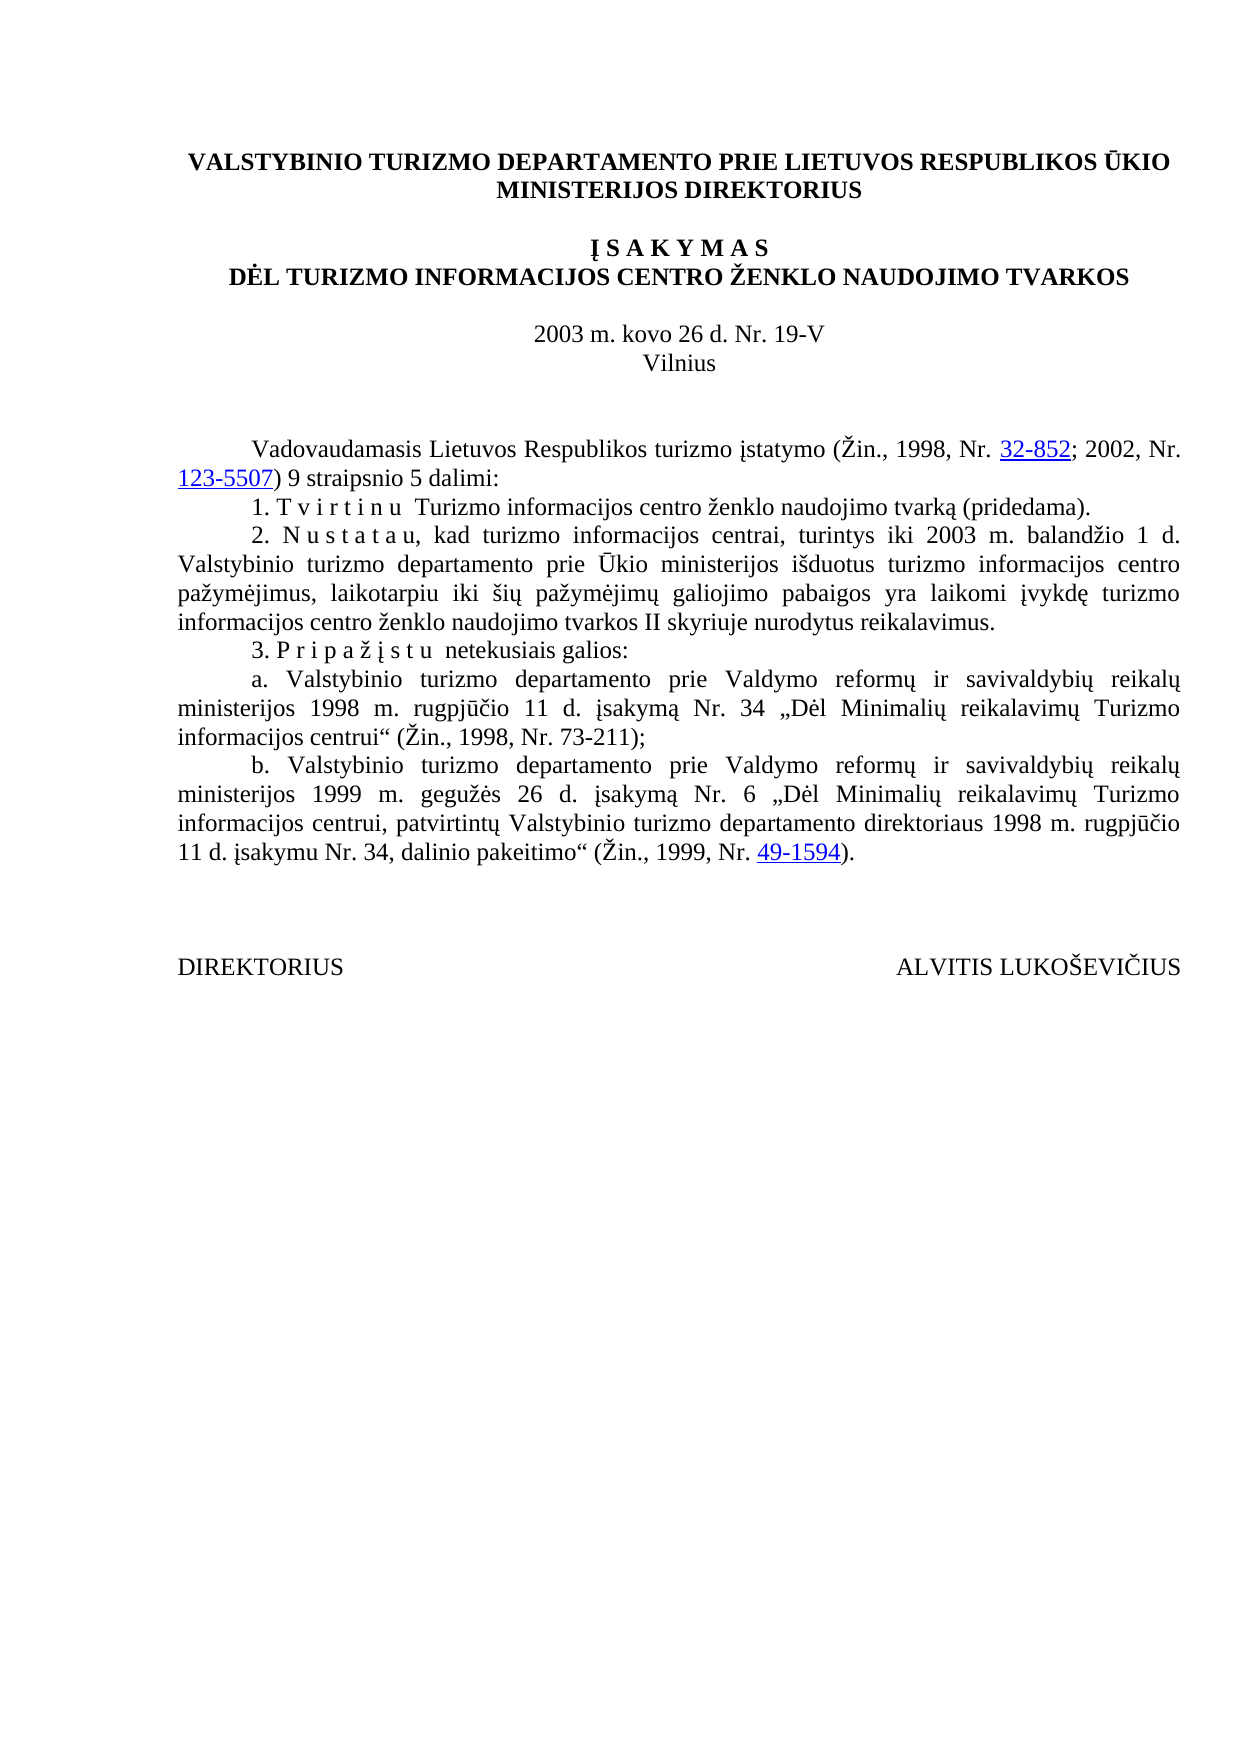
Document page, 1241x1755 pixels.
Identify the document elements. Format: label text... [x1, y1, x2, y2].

text Į S A K Y M A S [177, 233, 1181, 262]
text VALSTYBINIO TURIZMO DEPARTAMENTO PRIE LIETUVOS RESPUBLIKOS ŪKIO MINISTERIJOS DIREKTORIUS [177, 147, 1181, 204]
text DIREKTORIUS ALVITIS LUKOŠEVIČIUS [177, 952, 1181, 981]
text 2003 m. kovo 26 d. Nr. 19-V [177, 319, 1181, 348]
text Vilnius [177, 348, 1181, 377]
text 2. Nustatau, kad turizmo informacijos centrai, turintys iki 2003 m. balandžio 1 d. Valstybinio turizmo departamento prie Ūkio ministerijos išduotus turizmo informacijos centro pažymėjimus, laikotarpiu iki šių pažymėjimų galiojimo pabaigos yra laikomi įvykdę turizmo informacijos centro ženklo naudojimo tvarkos II skyriuje nurodytus reikalavimus. [177, 521, 1181, 636]
text b. Valstybinio turizmo departamento prie Valdymo reformų ir savivaldybių reikalų ministerijos 1999 m. gegužės 26 d. įsakymą Nr. 6 „Dėl Minimalių reikalavimų Turizmo informacijos centrui, patvirtintų Valstybinio turizmo departamento direktoriaus 1998 m. rugpjūčio 11 d. įsakymu Nr. 34, dalinio pakeitimo“ (Žin., 1999, Nr. 49-1594). [177, 751, 1181, 866]
text 3. Pripažįstu netekusiais galios: [177, 636, 1181, 664]
text Vadovaudamasis Lietuvos Respublikos turizmo įstatymo (Žin., 1998, Nr. 32-852; 2002, Nr. 123-5507) 9 straipsnio 5 dalimi: [177, 434, 1181, 492]
text 1. Tvirtinu Turizmo informacijos centro ženklo naudojimo tvarką (pridedama). [177, 492, 1181, 521]
text a. Valstybinio turizmo departamento prie Valdymo reformų ir savivaldybių reikalų ministerijos 1998 m. rugpjūčio 11 d. įsakymą Nr. 34 „Dėl Minimalių reikalavimų Turizmo informacijos centrui“ (Žin., 1998, Nr. 73-211); [177, 664, 1181, 751]
text DĖL TURIZMO INFORMACIJOS CENTRO ŽENKLO NAUDOJIMO TVARKOS [177, 262, 1181, 291]
